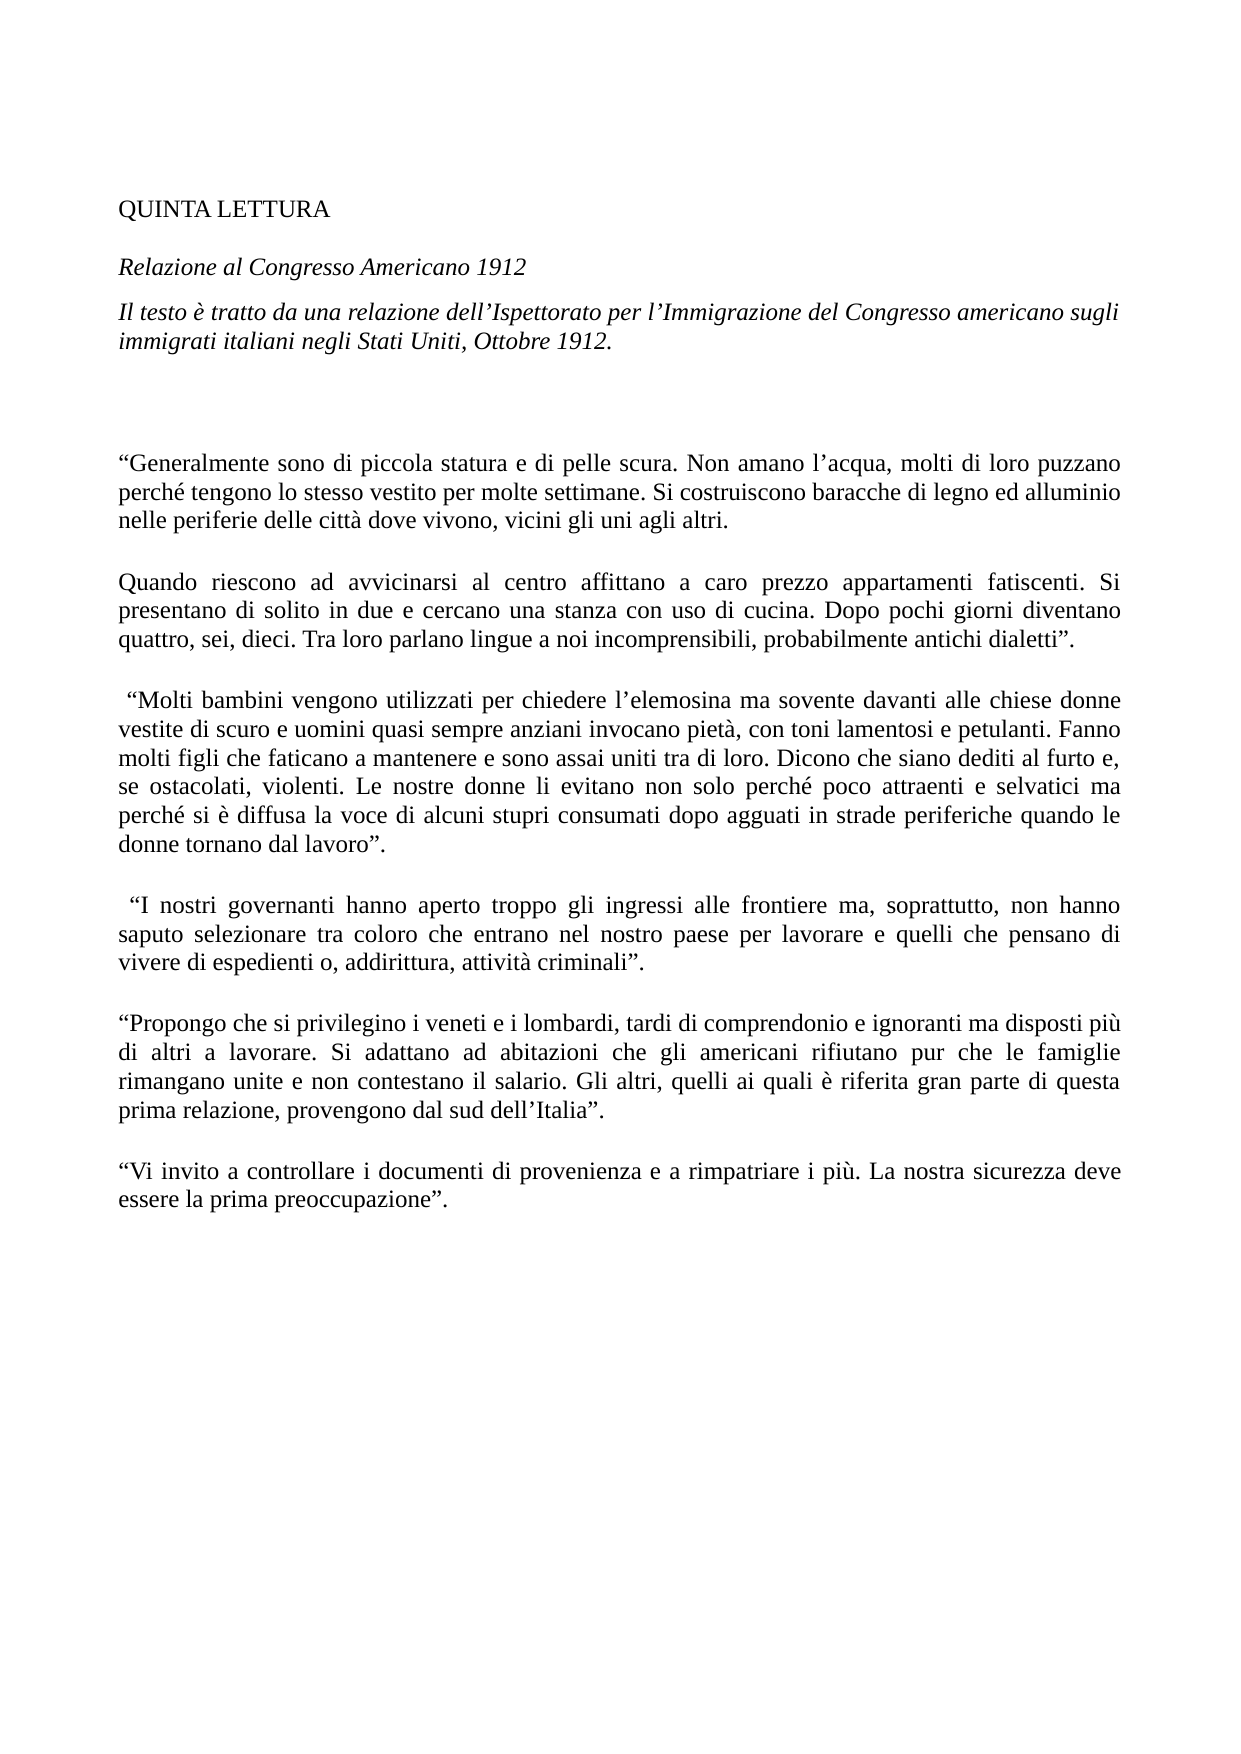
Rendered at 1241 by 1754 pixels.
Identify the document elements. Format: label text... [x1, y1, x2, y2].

text “Generalmente sono di piccola statura e di pelle scura. Non amano l’acqua, molti di loro puzzano perché tengono lo stesso vestito per molte settimane. Si costruiscono baracche di legno ed alluminio nelle periferie delle città dove vivono, vicini gli uni agli altri. [118, 448, 1122, 534]
text “Vi invito a controllare i documenti di provenienza e a rimpatriare i più. La nostra sicurezza deve essere la prima preoccupazione”. [118, 1156, 1122, 1213]
text Quando riescono ad avvicinarsi al centro affittano a caro prezzo appartamenti fatiscenti. Si presentano di solito in due e cercano una stanza con uso di cucina. Dopo pochi giorni diventano quattro, sei, dieci. Tra loro parlano lingue a noi incomprensibili, probabilmente antichi dialetti”. [118, 567, 1122, 653]
text “I nostri governanti hanno aperto troppo gli ingressi alle frontiere ma, soprattutto, non hanno saputo selezionare tra coloro che entrano nel nostro paese per lavorare e quelli che pensano di vivere di espedienti o, addirittura, attività criminali”. [118, 890, 1122, 976]
text Il testo è tratto da una relazione dell’Ispettorato per l’Immigrazione del Congresso americano sugli immigrati italiani negli Stati Uniti, Ottobre 1912. [118, 297, 1122, 355]
text Relazione al Congresso Americano 1912 [118, 252, 1122, 282]
text QUINTA LETTURA [118, 194, 1122, 223]
text “Propongo che si privilegino i veneti e i lombardi, tardi di comprendonio e ignoranti ma disposti più di altri a lavorare. Si adattano ad abitazioni che gli americani rifiutano pur che le famiglie rimangano unite e non contestano il salario. Gli altri, quelli ai quali è riferita gran parte di questa prima relazione, provengono dal sud dell’Italia”. [118, 1008, 1122, 1123]
text “Molti bambini vengono utilizzati per chiedere l’elemosina ma sovente davanti alle chiese donne vestite di scuro e uomini quasi sempre anziani invocano pietà, con toni lamentosi e petulanti. Fanno molti figli che faticano a mantenere e sono assai uniti tra di loro. Dicono che siano dediti al furto e, se ostacolati, violenti. Le nostre donne li evitano non solo perché poco attraenti e selvatici ma perché si è diffusa la voce di alcuni stupri consumati dopo agguati in strade periferiche quando le donne tornano dal lavoro”. [118, 685, 1122, 858]
